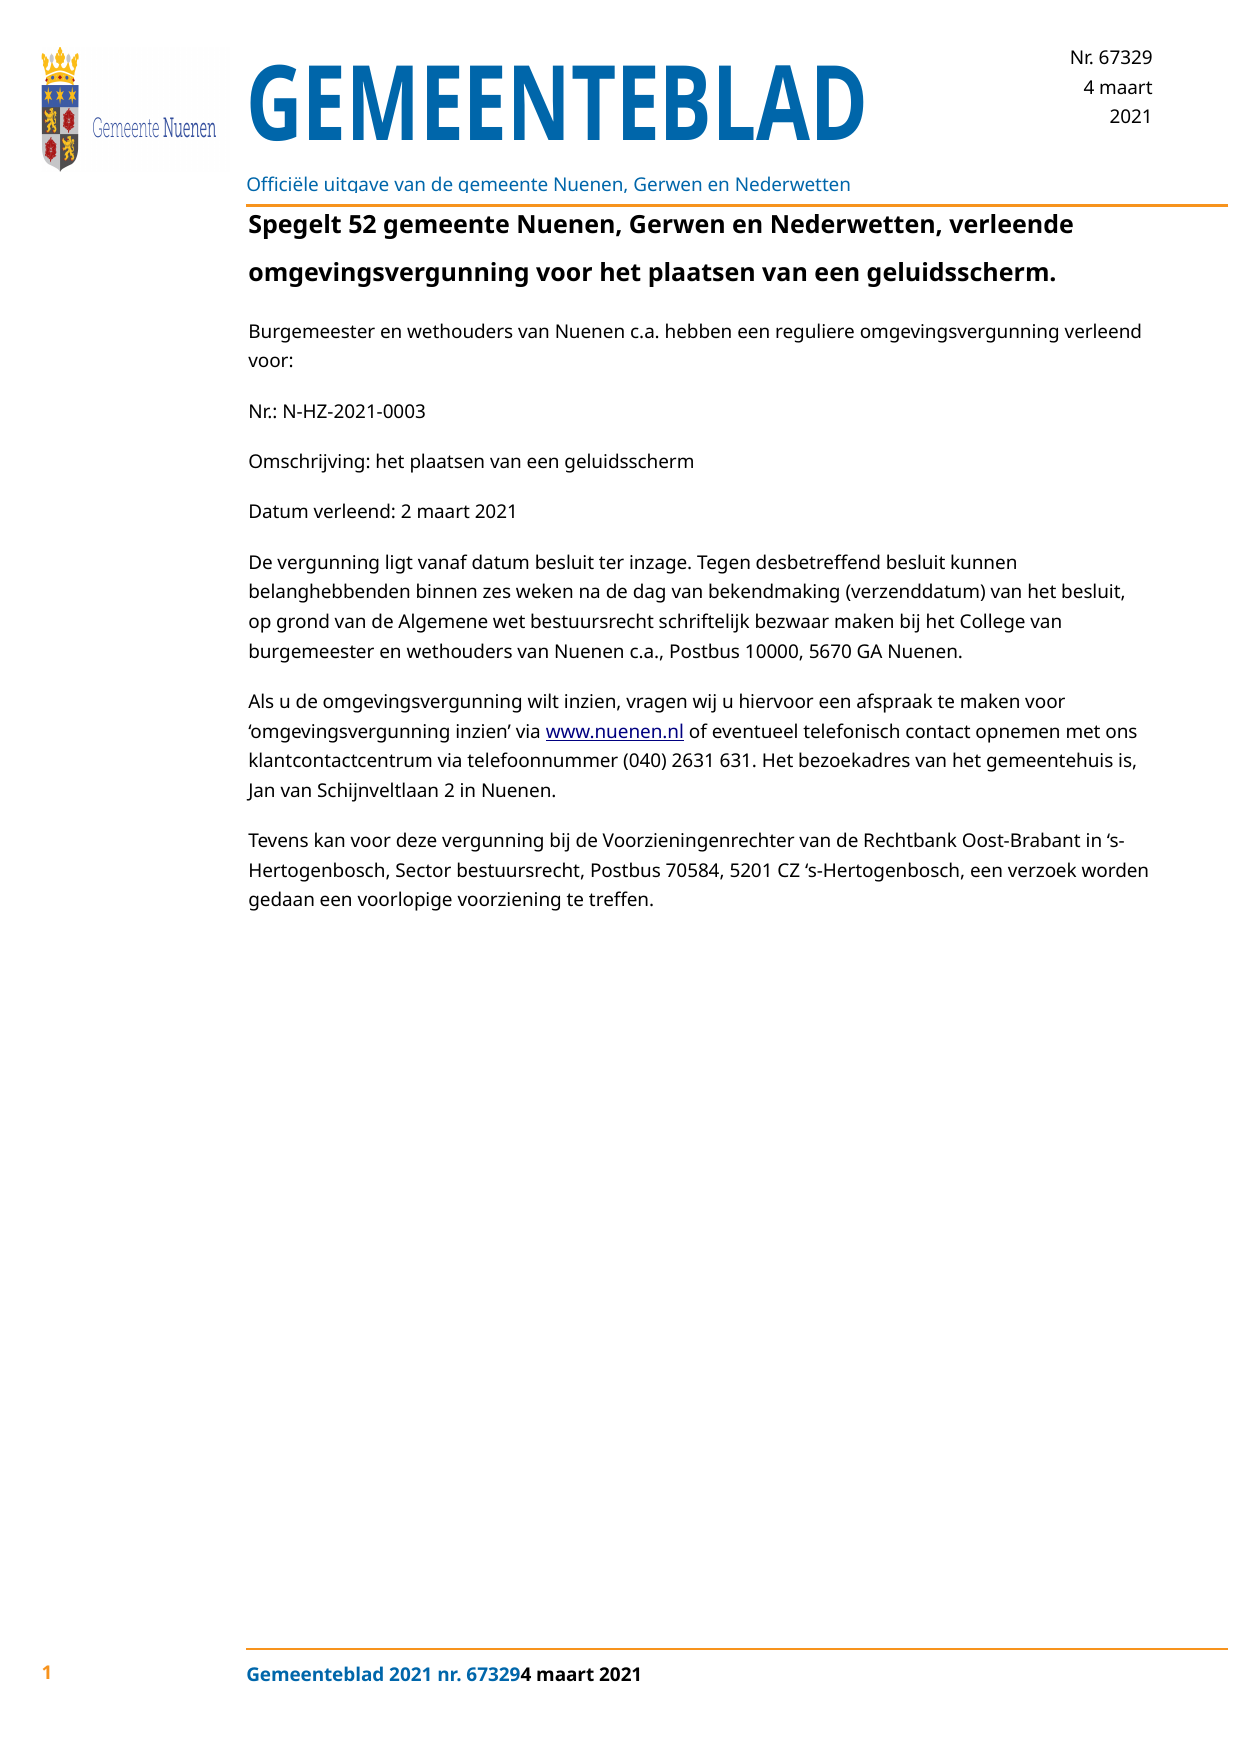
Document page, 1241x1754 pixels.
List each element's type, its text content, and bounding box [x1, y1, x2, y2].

text Als u de omgevingsvergunning wilt inzien, vragen wij u hiervoor een afspraak te maken voor ‘omgevingsvergunning inzien’ via www.nuenen.nl of eventueel telefonisch contact opnemen met ons klantcontactcentrum via telefoonnummer (040) 2631 631. Het bezoekadres van het gemeentehuis is, Jan van Schijnveltlaan 2 in Nuenen. [248, 688, 1152, 803]
text De vergunning ligt vanaf datum besluit ter inzage. Tegen desbetreffend besluit kunnen belanghebbenden binnen zes weken na de dag van bekendmaking (verzenddatum) van het besluit, op grond van de Algemene wet bestuursrecht schriftelijk bezwaar maken bij het College van burgemeester en wethouders van Nuenen c.a., Postbus 10000, 5670 GA Nuenen. [248, 549, 1152, 664]
text Tevens kan voor deze vergunning bij de Voorzieningenrechter van de Rechtbank Oost-Brabant in ‘s-Hertogenbosch, Sector bestuursrecht, Postbus 70584, 5201 CZ ‘s-Hertogenbosch, een verzoek worden gedaan een voorlopige voorziening te treffen. [248, 827, 1152, 912]
text Burgemeester en wethouders van Nuenen c.a. hebben een reguliere omgevingsvergunning verleend voor: [248, 318, 1152, 373]
text Spegelt 52 gemeente Nuenen, Gerwen en Nederwetten, verleende omgevingsvergunning voor het plaatsen van een geluidsscherm. [248, 207, 1152, 288]
picture [41, 47, 231, 172]
text Datum verleend: 2 maart 2021 [248, 499, 1152, 524]
text Omschrijving: het plaatsen van een geluidsscherm [248, 448, 1152, 474]
text Nr.: N-HZ-2021-0003 [248, 398, 1152, 424]
